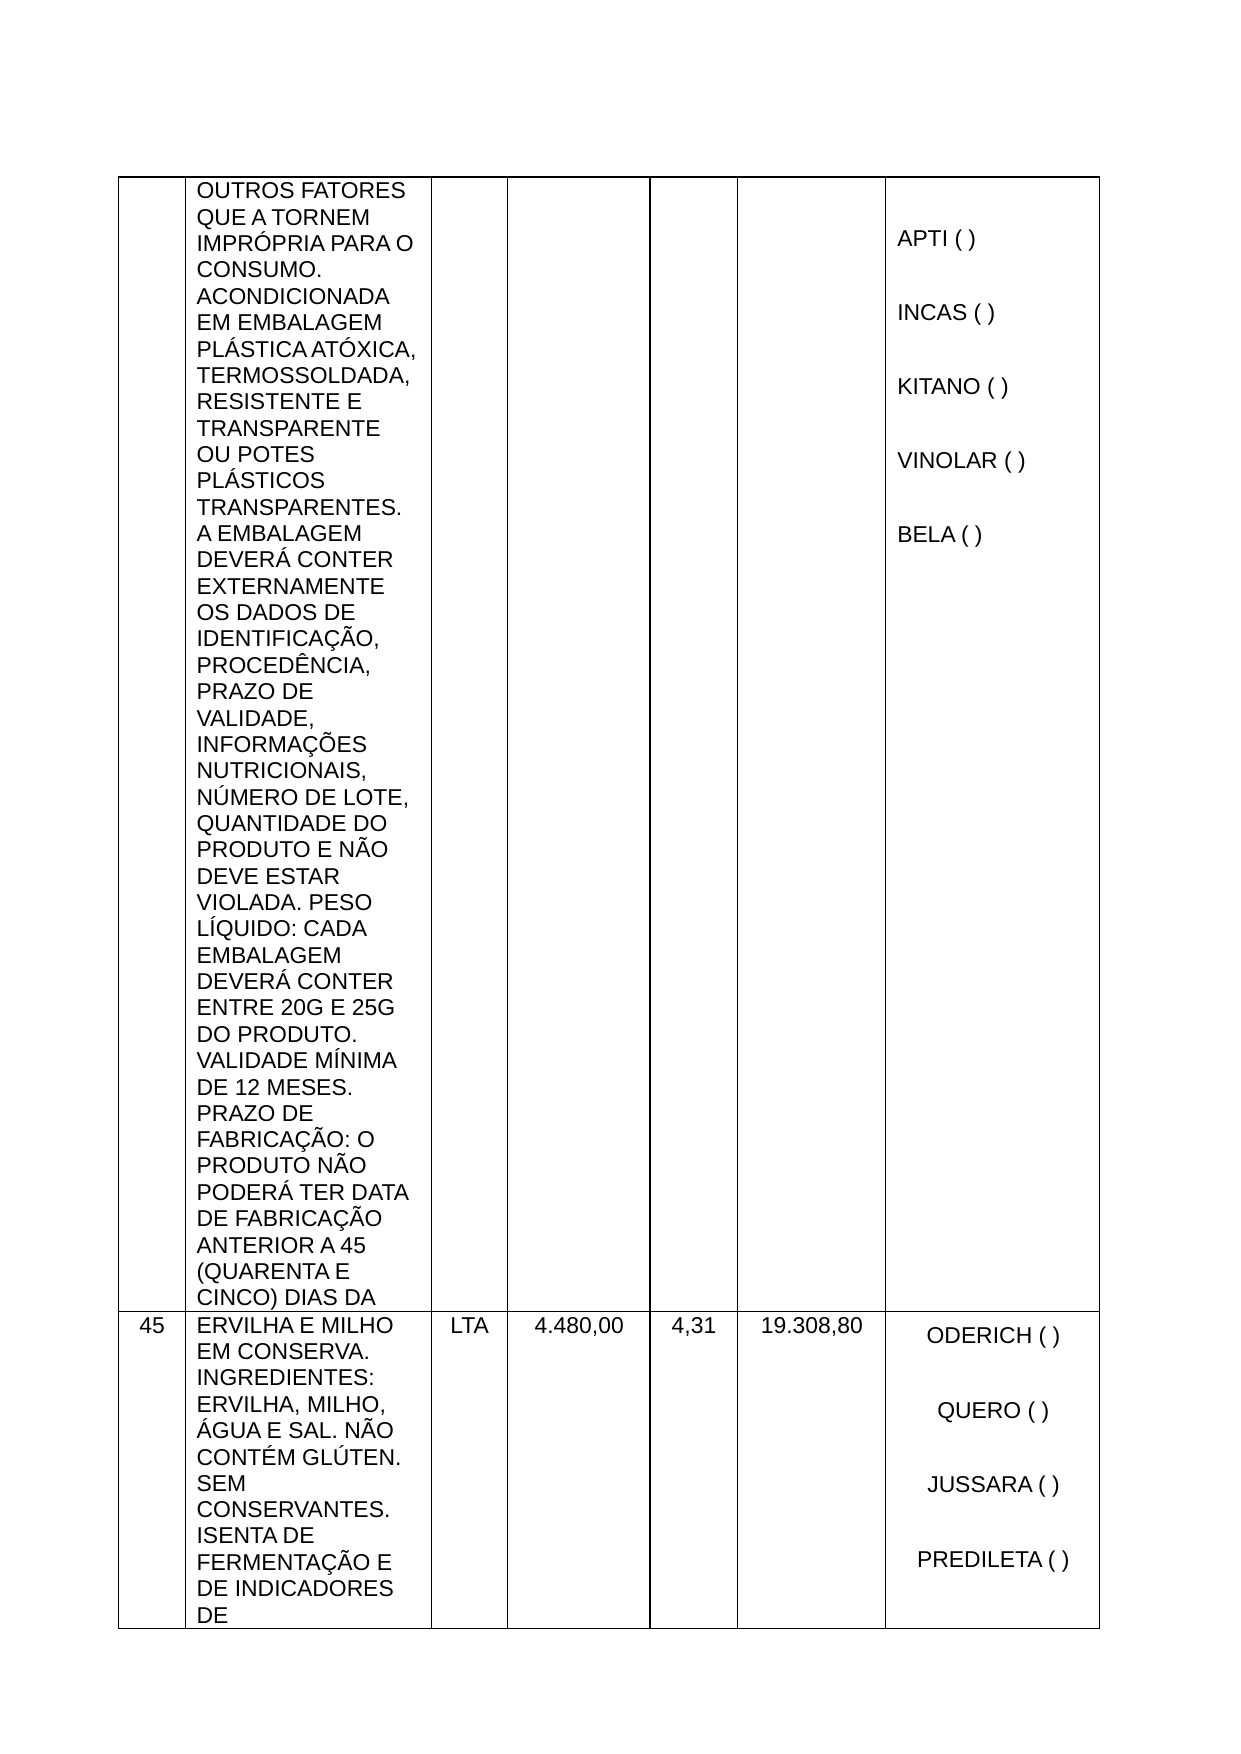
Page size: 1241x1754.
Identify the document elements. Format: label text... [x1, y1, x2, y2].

table_cell 19.308,80 [738, 1312, 885, 1628]
table_cell [738, 178, 885, 1311]
table_cell APTI ( ) INCAS ( ) KITANO ( ) VINOLAR ( ) BELA ( ) [886, 178, 1099, 1311]
table_cell outros fatores que a tornem imprópria para o consumo. Acondicionada em embalagem plástica atóxica, termossoldada, resistente e transparente ou potes plásticos transparentes. A embalagem deverá conter externamente os dados de identificação, procedência, prazo de validade, informações nutricionais, número de lote, quantidade do produto e não deve estar violada. Peso líquido: cada embalagem deverá conter entre 20g e 25g do produto. Validade mínima de 12 meses. Prazo de fabricação: O produto não poderá ter data de fabricação anterior a 45 (quarenta e cinco) dias da [186, 178, 431, 1311]
table_cell [508, 178, 649, 1311]
table_cell 4,31 [651, 1312, 737, 1628]
table_cell [651, 178, 737, 1311]
table_cell Lta [432, 1312, 507, 1628]
table_cell ERVILHA E MILHO EM CONSERVA. Ingredientes: ervilha, milho, água e sal. Não contém glúten. Sem conservantes. Isenta de fermentação e de indicadores de [186, 1312, 431, 1628]
table_cell ODERICH ( ) QUERO ( ) JUSSARA ( ) PREDILETA ( ) [886, 1312, 1099, 1628]
table_cell [432, 178, 507, 1311]
table_cell 45 [119, 1312, 185, 1628]
table_cell 4.480,00 [508, 1312, 649, 1628]
table_cell [119, 178, 185, 1311]
